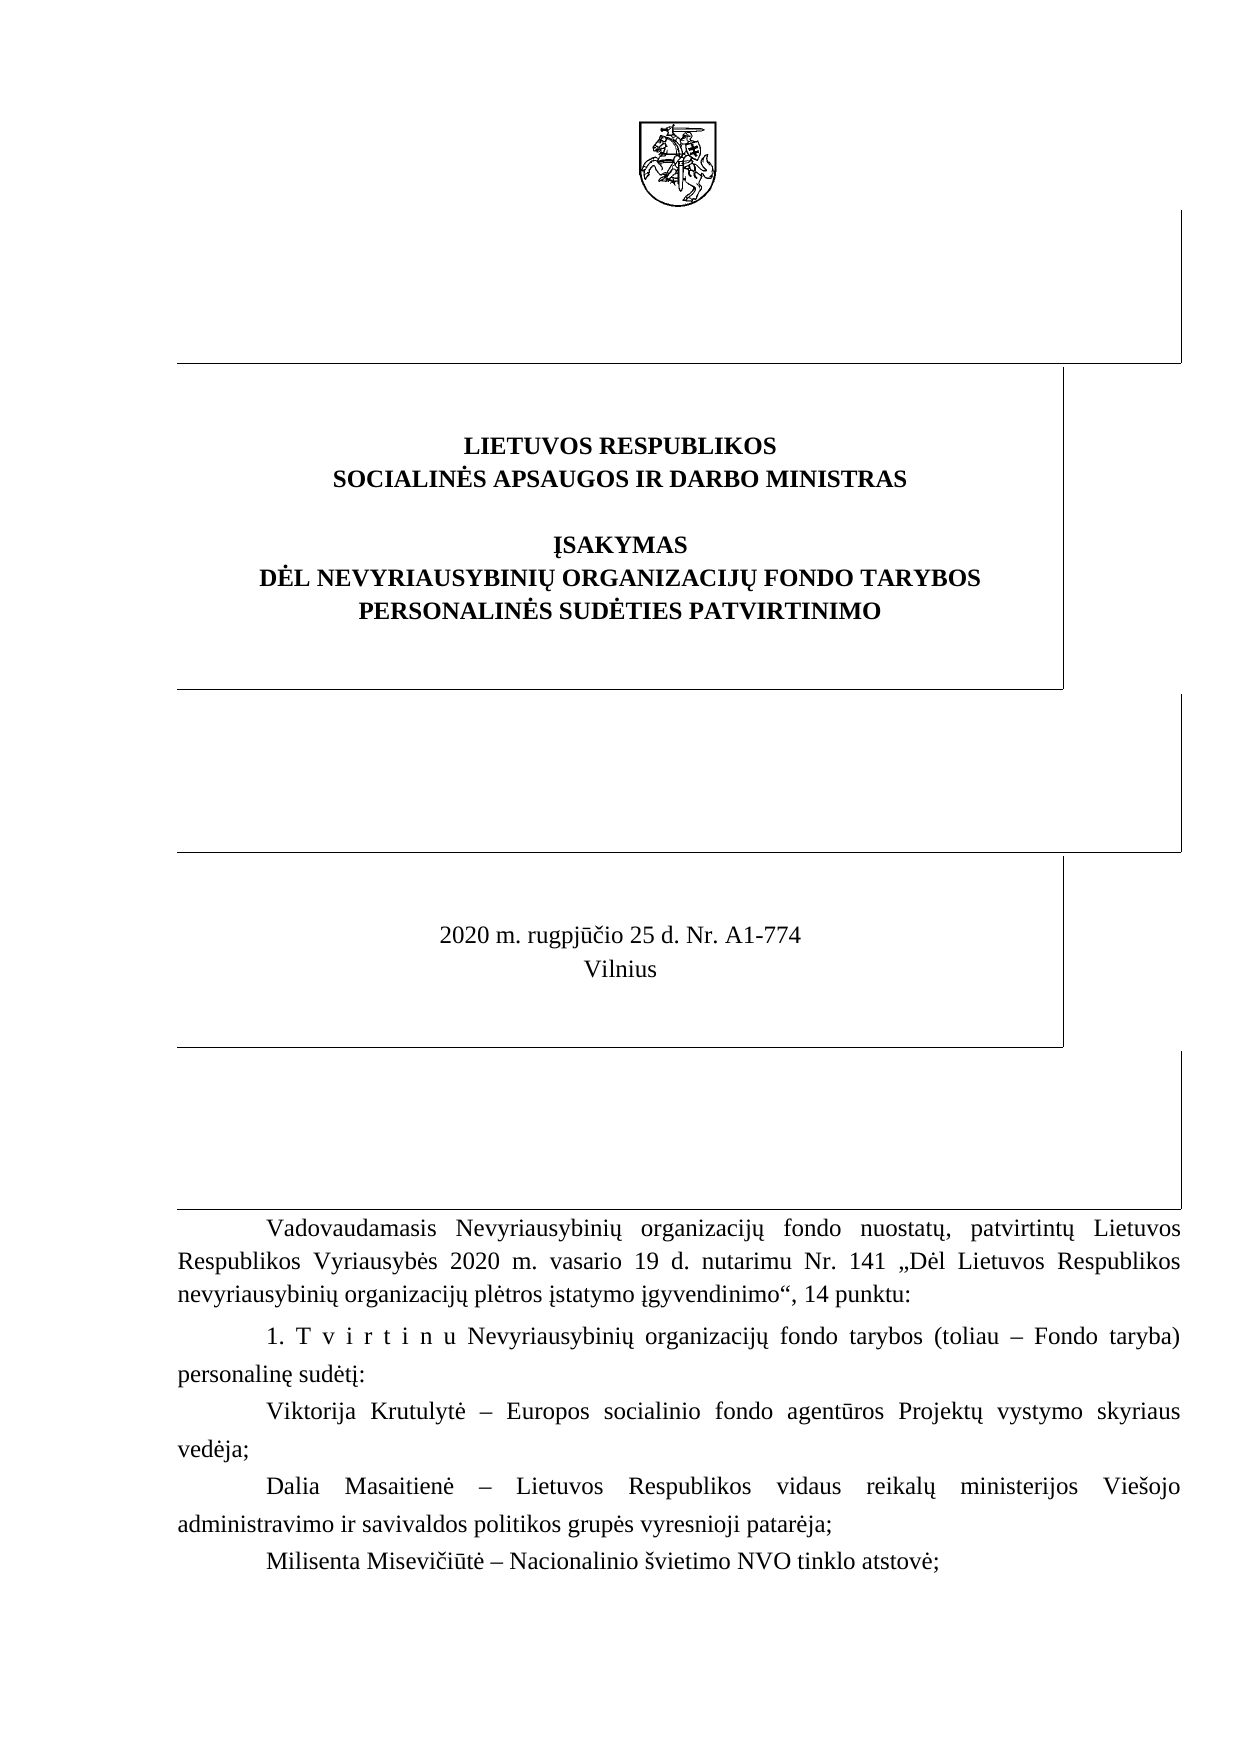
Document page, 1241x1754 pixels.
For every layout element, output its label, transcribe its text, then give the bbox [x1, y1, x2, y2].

text LIETUVOS RESPUBLIKOS [177, 367, 1063, 399]
text Dalia Masaitienė – Lietuvos Respublikos vidaus reikalų ministerijos Viešojo administravimo ir savivaldos politikos grupės vyresnioji patarėja; [177, 1462, 1181, 1537]
text Milisenta Misevičiūtė – Nacionalinio švietimo NVO tinklo atstovė; [177, 1537, 1181, 1575]
text SOCIALINĖS APSAUGOS IR DARBO MINISTRAS [177, 399, 1063, 466]
text 1. T v i r t i n u Nevyriausybinių organizacijų fondo tarybos (toliau – Fondo taryba) personalinę sudėtį: [177, 1312, 1181, 1387]
text Vilnius [177, 889, 1063, 1047]
text DĖL NEVYRIAUSYBINIŲ ORGANIZACIJŲ FONDO TARYBOS PERSONALINĖS SUDĖTIES PATVIRTINIMO [177, 499, 1063, 689]
text Vadovaudamasis Nevyriausybinių organizacijų fondo nuostatų, patvirtintų Lietuvos Respublikos Vyriausybės 2020 m. vasario 19 d. nutarimu Nr. 141 „Dėl Lietuvos Respublikos nevyriausybinių organizacijų plėtros įstatymo įgyvendinimo“, 14 punktu: [177, 1213, 1181, 1308]
text Viktorija Krutulytė – Europos socialinio fondo agentūros Projektų vystymo skyriaus vedėja; [177, 1387, 1181, 1462]
text 2020 m. rugpjūčio 25 d. Nr. A1-774 [177, 856, 1063, 889]
text ĮSAKYMAS [177, 466, 1063, 499]
